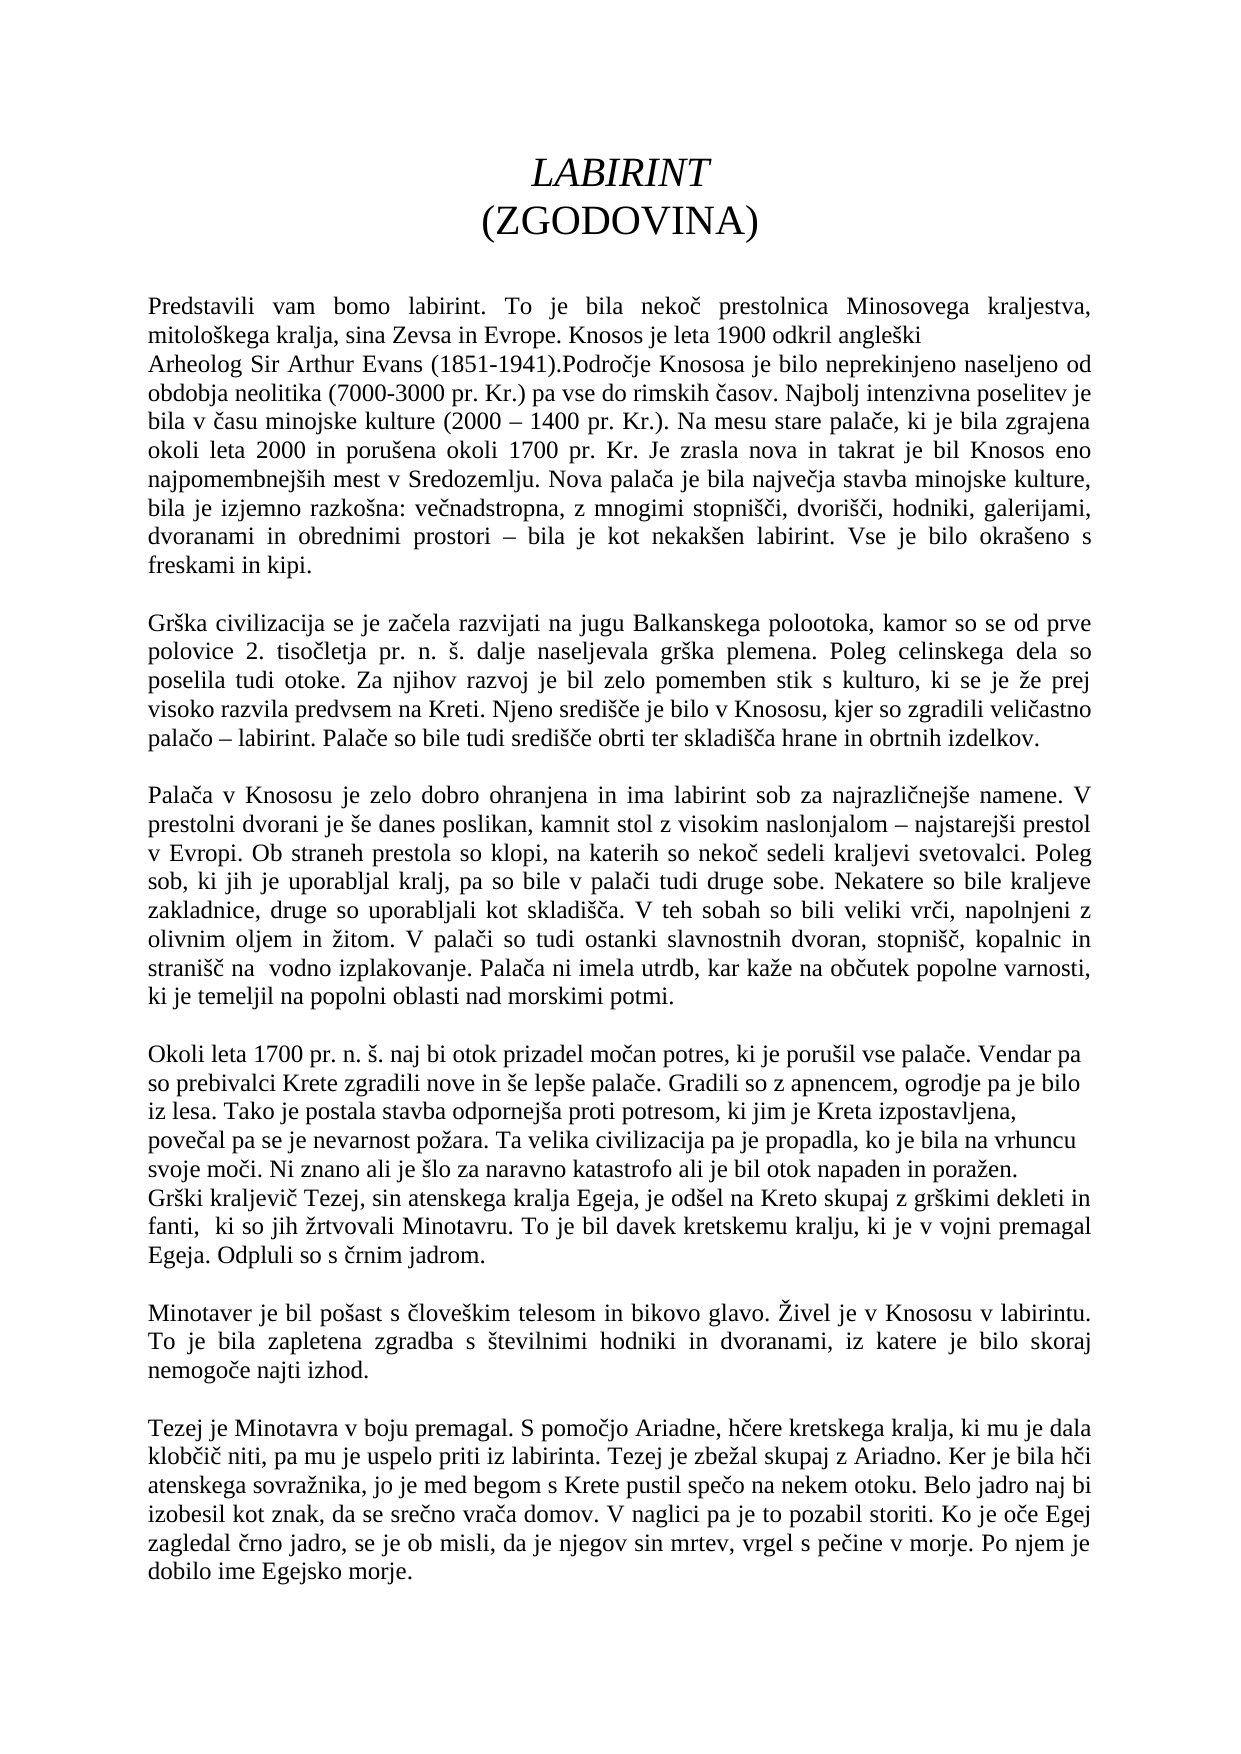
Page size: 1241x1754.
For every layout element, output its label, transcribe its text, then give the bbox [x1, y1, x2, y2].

text Palača v Knososu je zelo dobro ohranjena in ima labirint sob za najrazličnejše namene. V prestolni dvorani je še danes poslikan, kamnit stol z visokim naslonjalom – najstarejši prestol v Evropi. Ob straneh prestola so klopi, na katerih so nekoč sedeli kraljevi svetovalci. Poleg sob, ki jih je uporabljal kralj, pa so bile v palači tudi druge sobe. Nekatere so bile kraljeve zakladnice, druge so uporabljali kot skladišča. V teh sobah so bili veliki vrči, napolnjeni z olivnim oljem in žitom. V palači so tudi ostanki slavnostnih dvoran, stopnišč, kopalnic in stranišč na vodno izplakovanje. Palača ni imela utrdb, kar kaže na občutek popolne varnosti, ki je temeljil na popolni oblasti nad morskimi potmi. [148, 780, 1093, 1010]
text Grška civilizacija se je začela razvijati na jugu Balkanskega polootoka, kamor so se od prve polovice 2. tisočletja pr. n. š. dalje naseljevala grška plemena. Poleg celinskega dela so poselila tudi otoke. Za njihov razvoj je bil zelo pomemben stik s kulturo, ki se je že prej visoko razvila predvsem na Kreti. Njeno središče je bilo v Knososu, kjer so zgradili veličastno palačo – labirint. Palače so bile tudi središče obrti ter skladišča hrane in obrtnih izdelkov. [148, 608, 1093, 751]
title LABIRINT [148, 148, 1093, 196]
text Okoli leta 1700 pr. n. š. naj bi otok prizadel močan potres, ki je porušil vse palače. Vendar pa so prebivalci Krete zgradili nove in še lepše palače. Gradili so z apnencem, ogrodje pa je bilo iz lesa. Tako je postala stavba odpornejša proti potresom, ki jim je Kreta izpostavljena, povečal pa se je nevarnost požara. Ta velika civilizacija pa je propadla, ko je bila na vrhuncu svoje moči. Ni znano ali je šlo za naravno katastrofo ali je bil otok napaden in poražen. [148, 1039, 1093, 1183]
text Tezej je Minotavra v boju premagal. S pomočjo Ariadne, hčere kretskega kralja, ki mu je dala klobčič niti, pa mu je uspelo priti iz labirinta. Tezej je zbežal skupaj z Ariadno. Ker je bila hči atenskega sovražnika, jo je med begom s Krete pustil spečo na nekem otoku. Belo jadro naj bi izobesil kot znak, da se srečno vrača domov. V naglici pa je to pozabil storiti. Ko je oče Egej zagledal črno jadro, se je ob misli, da je njegov sin mrtev, vrgel s pečine v morje. Po njem je dobilo ime Egejsko morje. [148, 1413, 1093, 1585]
text (ZGODOVINA) [148, 196, 1093, 243]
text Predstavili vam bomo labirint. To je bila nekoč prestolnica Minosovega kraljestva, mitološkega kralja, sina Zevsa in Evrope. Knosos je leta 1900 odkril angleški [148, 291, 1093, 349]
text Minotaver je bil pošast s človeškim telesom in bikovo glavo. Živel je v Knososu v labirintu. To je bila zapletena zgradba s številnimi hodniki in dvoranami, iz katere je bilo skoraj nemogoče najti izhod. [148, 1298, 1093, 1384]
text Grški kraljevič Tezej, sin atenskega kralja Egeja, je odšel na Kreto skupaj z grškimi dekleti in fanti, ki so jih žrtvovali Minotavru. To je bil davek kretskemu kralju, ki je v vojni premagal Egeja. Odpluli so s črnim jadrom. [148, 1183, 1093, 1269]
text Arheolog Sir Arthur Evans (1851-1941).Področje Knososa je bilo neprekinjeno naseljeno od obdobja neolitika (7000-3000 pr. Kr.) pa vse do rimskih časov. Najbolj intenzivna poselitev je bila v času minojske kulture (2000 – 1400 pr. Kr.). Na mesu stare palače, ki je bila zgrajena okoli leta 2000 in porušena okoli 1700 pr. Kr. Je zrasla nova in takrat je bil Knosos eno najpomembnejših mest v Sredozemlju. Nova palača je bila največja stavba minojske kulture, bila je izjemno razkošna: večnadstropna, z mnogimi stopnišči, dvorišči, hodniki, galerijami, dvoranami in obrednimi prostori – bila je kot nekakšen labirint. Vse je bilo okrašeno s freskami in kipi. [148, 349, 1093, 579]
